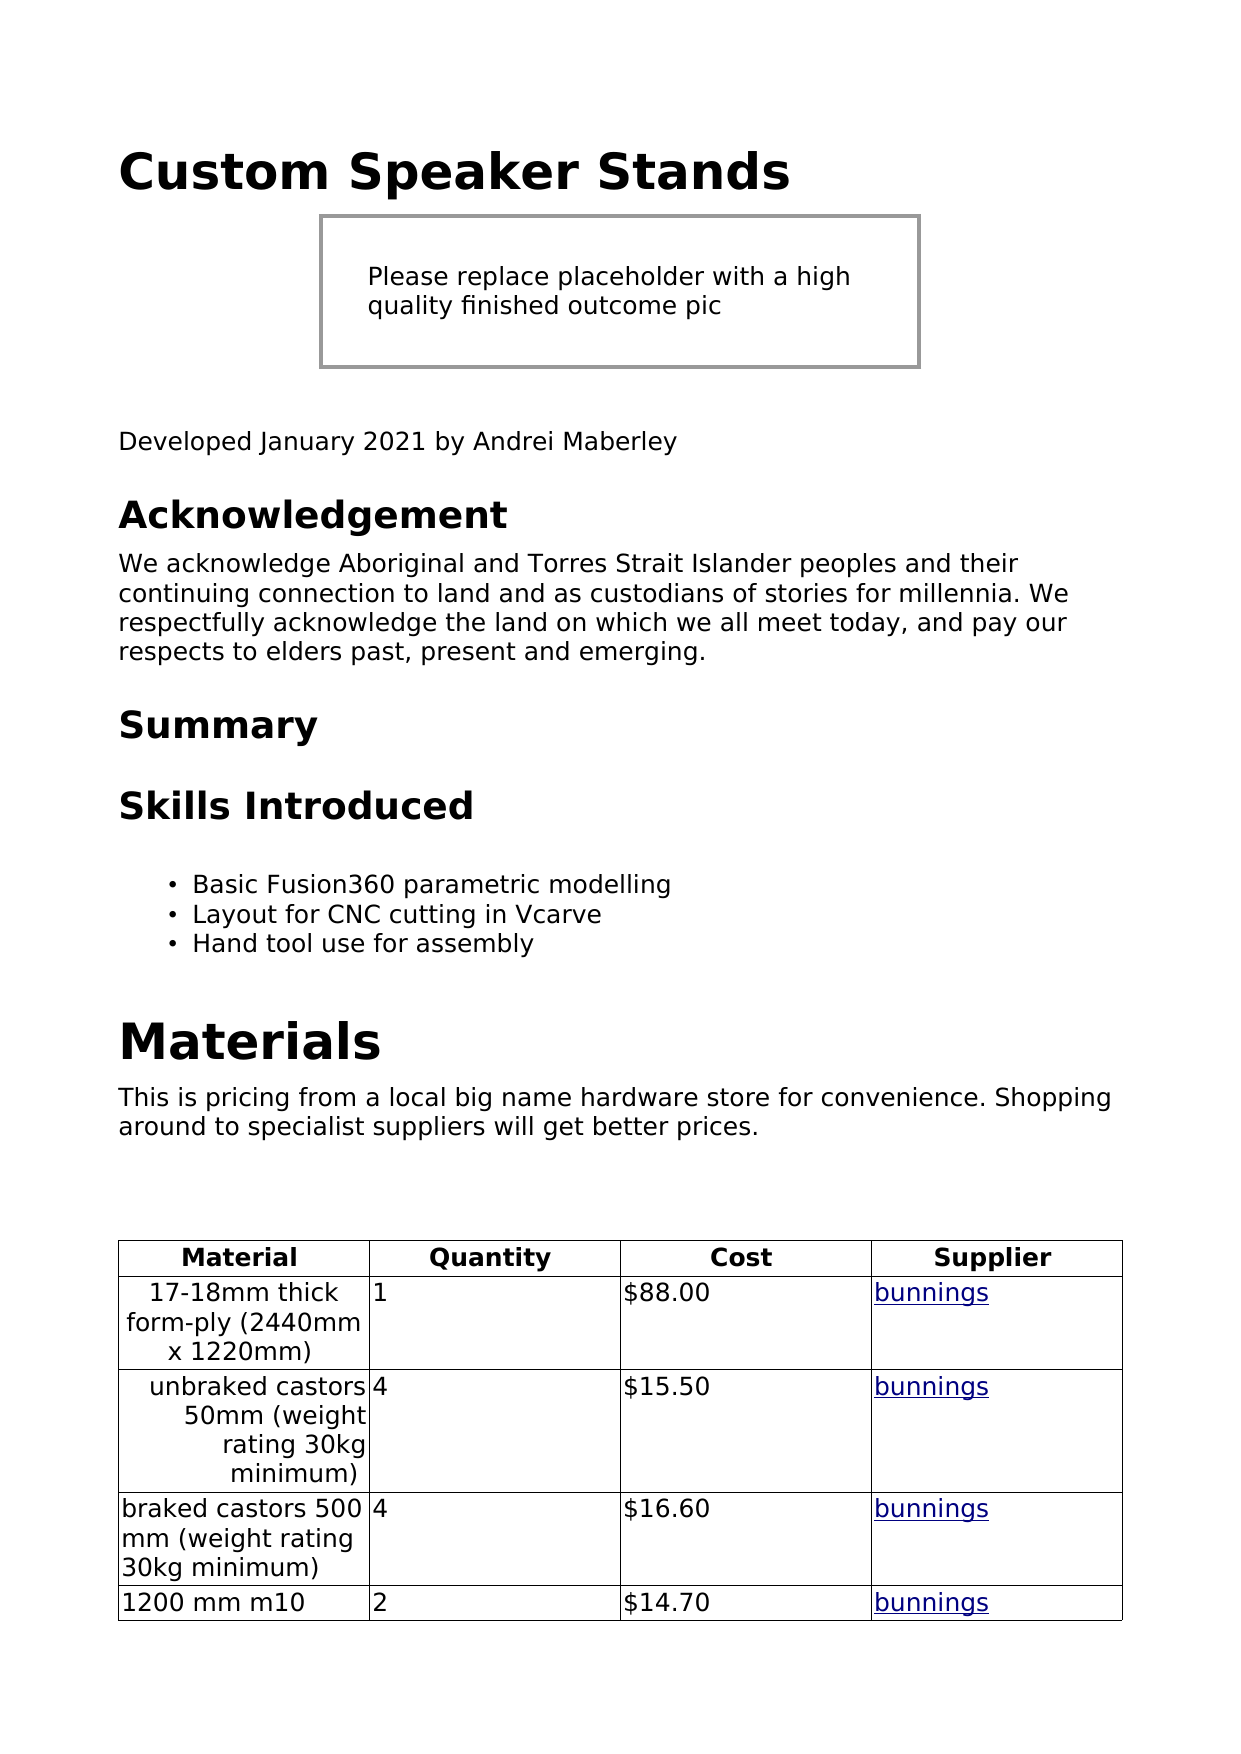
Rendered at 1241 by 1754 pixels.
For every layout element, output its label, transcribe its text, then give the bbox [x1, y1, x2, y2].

list Layout for CNC cutting in Vcarve [177, 900, 1122, 929]
table_cell 17-18mm thick form-ply (2440mm x 1220mm) [119, 1277, 369, 1369]
subtitle Acknowledgement [118, 493, 1122, 537]
table_header Material [119, 1241, 369, 1276]
table_header Please replace placeholder with a high quality finished outcome pic [332, 227, 908, 356]
list Basic Fusion360 parametric modelling [177, 871, 1122, 900]
table_cell bunnings [872, 1493, 1122, 1585]
subtitle Materials [118, 1013, 1122, 1071]
table_cell 4 [370, 1370, 620, 1492]
table_cell $16.60 [621, 1493, 871, 1585]
subtitle Skills Introduced [118, 785, 1122, 829]
subtitle Custom Speaker Stands [118, 143, 1122, 201]
table_cell $88.00 [621, 1277, 871, 1369]
table_cell bunnings [872, 1277, 1122, 1369]
subtitle Summary [118, 704, 1122, 747]
table_cell 2 [370, 1586, 620, 1620]
table_cell $15.50 [621, 1370, 871, 1492]
table_cell unbraked castors 50mm (weight rating 30kg minimum) [119, 1370, 369, 1492]
text Developed January 2021 by Andrei Maberley [118, 427, 1122, 456]
table_cell bunnings [872, 1370, 1122, 1492]
table_cell $14.70 [621, 1586, 871, 1620]
table_cell braked castors 500 mm (weight rating 30kg minimum) [119, 1493, 369, 1585]
table_cell 1 [370, 1277, 620, 1369]
table_cell bunnings [872, 1586, 1122, 1620]
table_header Quantity [370, 1241, 620, 1276]
table_header Cost [621, 1241, 871, 1276]
list Hand tool use for assembly [177, 929, 1122, 958]
table_cell 4 [370, 1493, 620, 1585]
table_cell 1200 mm m10 [119, 1586, 369, 1620]
table_header Supplier [872, 1241, 1122, 1276]
text This is pricing from a local big name hardware store for convenience. Shopping around to specialist suppliers will get better prices. [118, 1083, 1122, 1142]
text We acknowledge Aboriginal and Torres Strait Islander peoples and their continuing connection to land and as custodians of stories for millennia. We respectfully acknowledge the land on which we all meet today, and pay our respects to elders past, present and emerging. [118, 550, 1122, 666]
